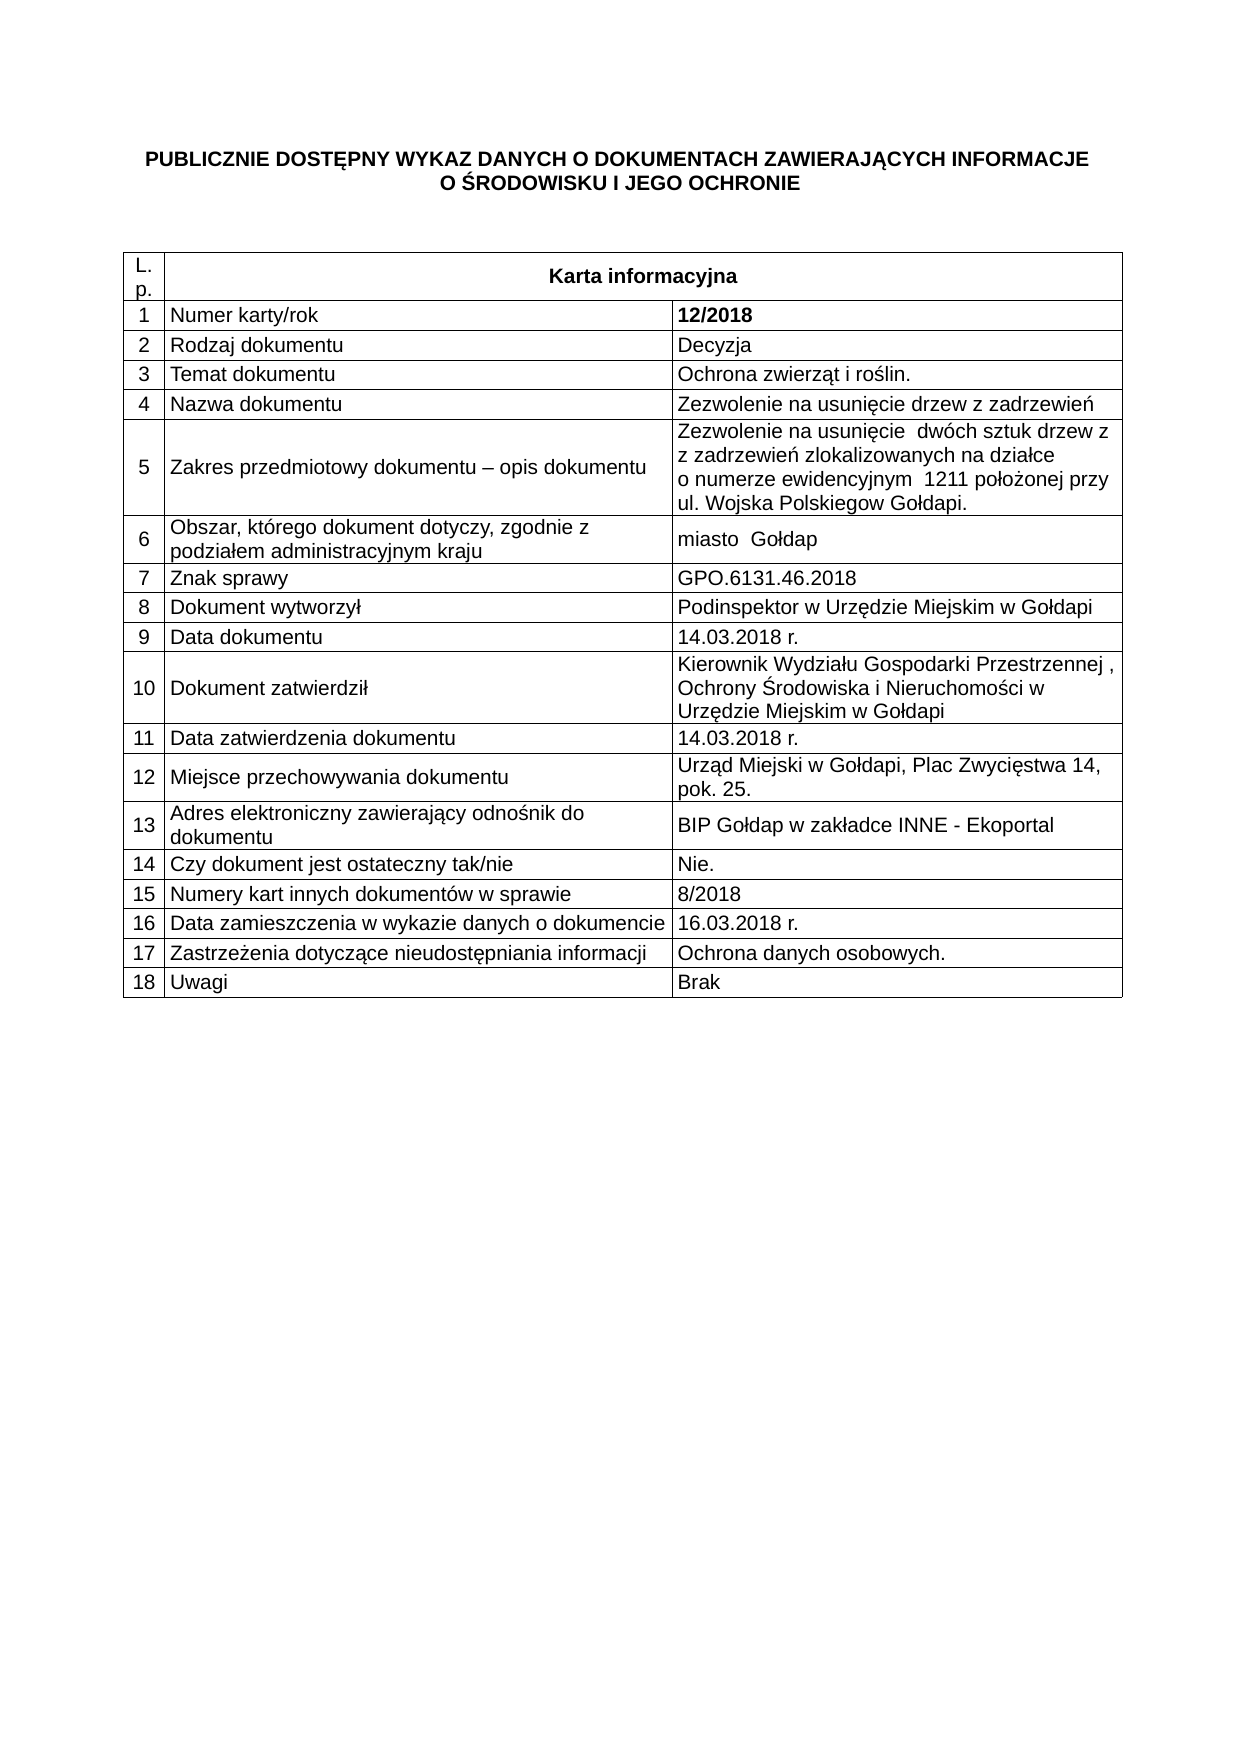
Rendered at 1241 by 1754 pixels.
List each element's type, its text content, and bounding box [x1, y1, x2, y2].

table_cell 5 [124, 420, 164, 514]
table_cell Nie. [673, 850, 1122, 878]
table_cell 8 [124, 593, 164, 622]
table_cell 16.03.2018 r. [673, 909, 1122, 938]
table_cell 13 [124, 802, 164, 849]
table_cell Dokument zatwierdził [165, 652, 672, 723]
table_cell Data zamieszczenia w wykazie danych o dokumencie [165, 909, 672, 938]
table_cell 1 [124, 301, 164, 330]
table_cell 14.03.2018 r. [673, 724, 1122, 753]
table_cell Kierownik Wydziału Gospodarki Przestrzennej , Ochrony Środowiska i Nieruchomości w Urzędzie Miejskim w Gołdapi [673, 652, 1122, 723]
table_cell Ochrona danych osobowych. [673, 939, 1122, 967]
table_cell Zakres przedmiotowy dokumentu – opis dokumentu [165, 420, 672, 514]
table_cell Czy dokument jest ostateczny tak/nie [165, 850, 672, 878]
table_cell Zezwolenie na usunięcie dwóch sztuk drzew z z zadrzewień zlokalizowanych na działce o numerze ewidencyjnym 1211 położonej przy ul. Wojska Polskiegow Gołdapi. [673, 420, 1122, 514]
table_cell 7 [124, 564, 164, 592]
table_cell 11 [124, 724, 164, 753]
table_cell Urząd Miejski w Gołdapi, Plac Zwycięstwa 14, pok. 25. [673, 754, 1122, 801]
table_cell Ochrona zwierząt i roślin. [673, 361, 1122, 389]
table_cell miasto Gołdap [673, 516, 1122, 563]
table_cell Uwagi [165, 968, 672, 997]
table_cell Decyzja [673, 331, 1122, 359]
table_cell Zezwolenie na usunięcie drzew z zadrzewień [673, 390, 1122, 419]
table_cell Nazwa dokumentu [165, 390, 672, 419]
table_header L. p. [124, 253, 164, 300]
table_cell 12/2018 [673, 301, 1122, 330]
table_cell Brak [673, 968, 1122, 997]
table_cell 17 [124, 939, 164, 967]
table_cell Zastrzeżenia dotyczące nieudostępniania informacji [165, 939, 672, 967]
table_cell 10 [124, 652, 164, 723]
table_cell 14.03.2018 r. [673, 623, 1122, 651]
table_cell Dokument wytworzył [165, 593, 672, 622]
table_cell Data dokumentu [165, 623, 672, 651]
table_cell Znak sprawy [165, 564, 672, 592]
table_header Karta informacyjna [165, 253, 1122, 300]
table_cell 16 [124, 909, 164, 938]
table_cell Obszar, którego dokument dotyczy, zgodnie z podziałem administracyjnym kraju [165, 516, 672, 563]
table_cell Adres elektroniczny zawierający odnośnik do dokumentu [165, 802, 672, 849]
table_cell 18 [124, 968, 164, 997]
table_cell 2 [124, 331, 164, 359]
table_cell 6 [124, 516, 164, 563]
table_cell BIP Gołdap w zakładce INNE - Ekoportal [673, 802, 1122, 849]
table_cell Data zatwierdzenia dokumentu [165, 724, 672, 753]
table_cell Numery kart innych dokumentów w sprawie [165, 880, 672, 908]
table_cell 9 [124, 623, 164, 651]
table_cell Miejsce przechowywania dokumentu [165, 754, 672, 801]
table_cell 14 [124, 850, 164, 878]
table_cell Temat dokumentu [165, 361, 672, 389]
table_cell Rodzaj dokumentu [165, 331, 672, 359]
table_cell 8/2018 [673, 880, 1122, 908]
table_cell Numer karty/rok [165, 301, 672, 330]
text PUBLICZNIE DOSTĘPNY WYKAZ DANYCH O DOKUMENTACH ZAWIERAJĄCYCH INFORMACJE O ŚRODOWISKU I JEGO OCHRONIE [118, 147, 1122, 195]
table_cell 15 [124, 880, 164, 908]
table_cell 3 [124, 361, 164, 389]
table_cell Podinspektor w Urzędzie Miejskim w Gołdapi [673, 593, 1122, 622]
table_cell 12 [124, 754, 164, 801]
table_cell GPO.6131.46.2018 [673, 564, 1122, 592]
table_cell 4 [124, 390, 164, 419]
